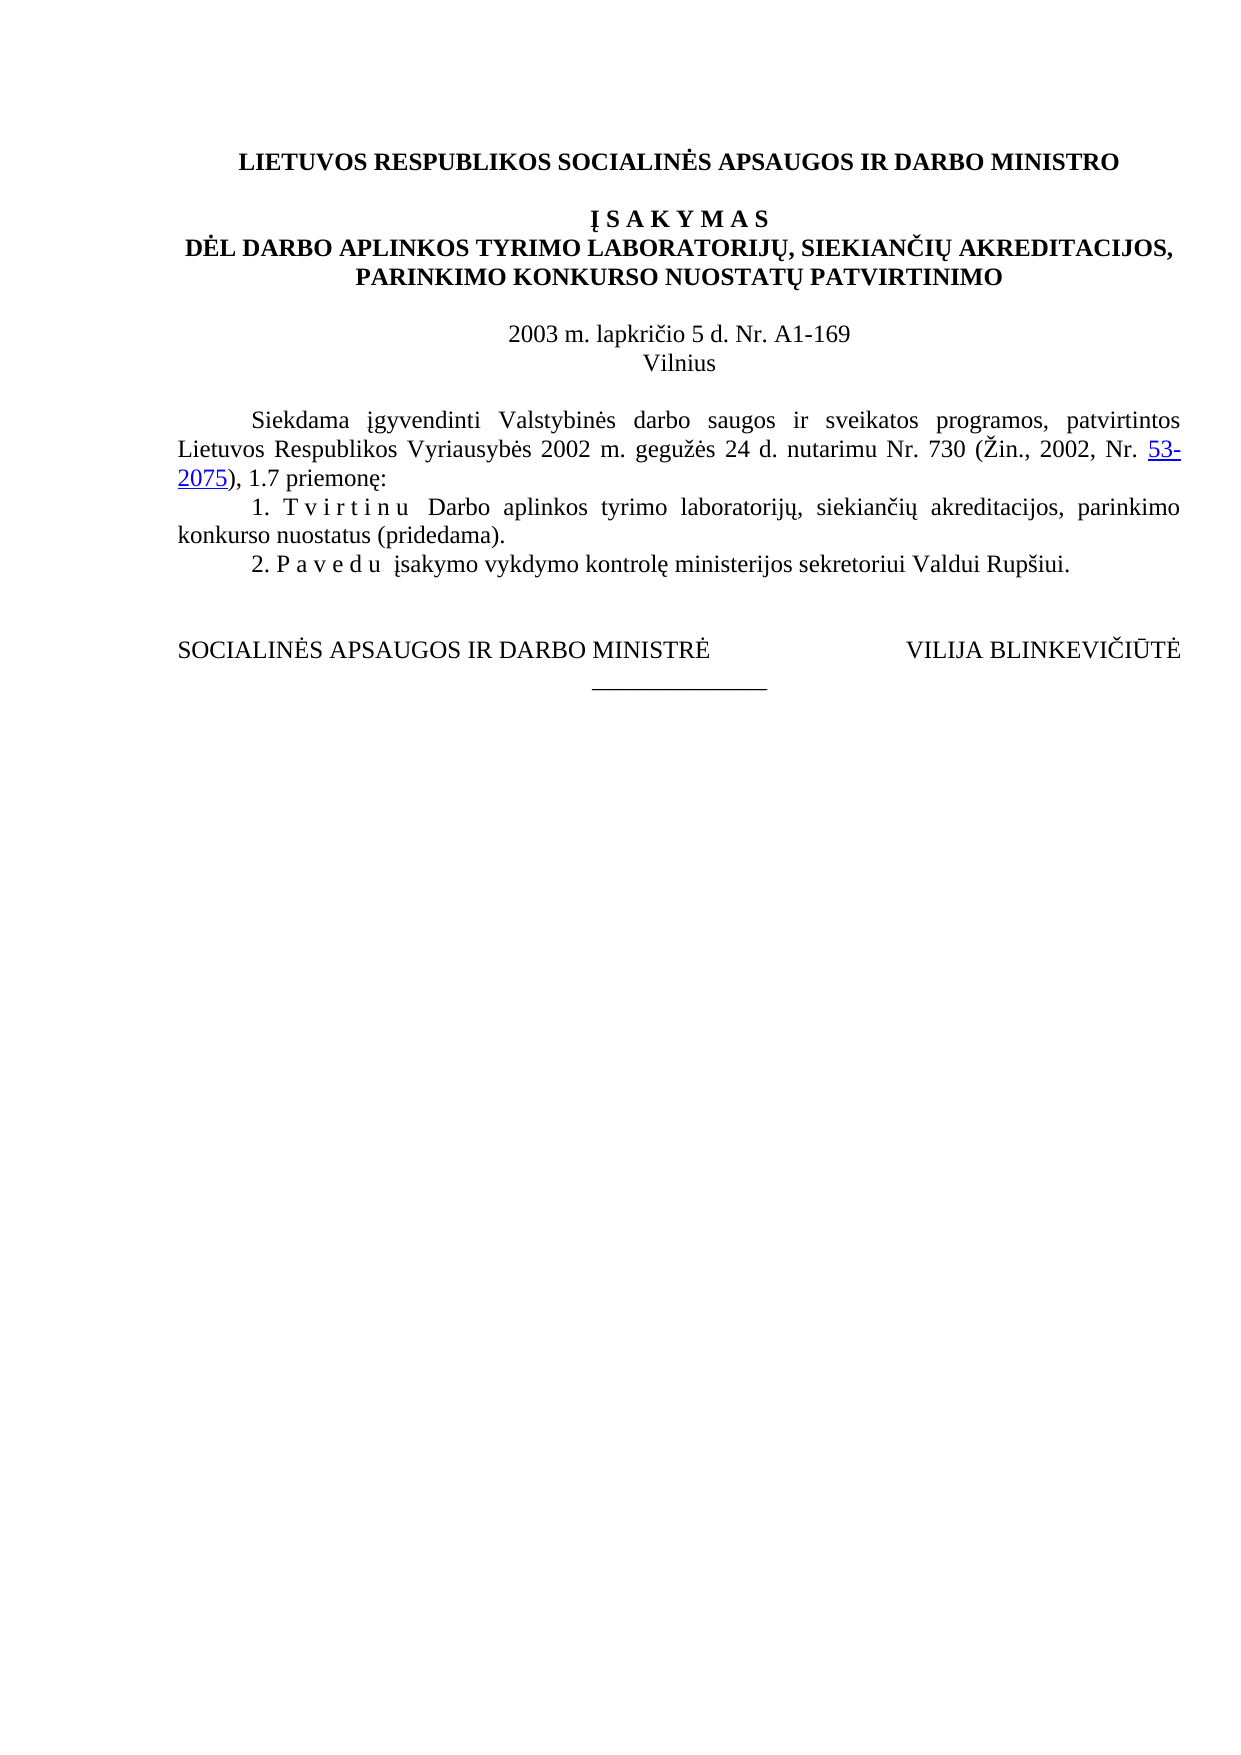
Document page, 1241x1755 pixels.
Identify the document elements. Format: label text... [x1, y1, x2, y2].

text 1. Tvirtinu Darbo aplinkos tyrimo laboratorijų, siekiančių akreditacijos, parinkimo konkurso nuostatus (pridedama). [177, 492, 1181, 549]
text LIETUVOS RESPUBLIKOS SOCIALINĖS APSAUGOS IR DARBO MINISTRO [177, 147, 1181, 176]
text DĖL DARBO APLINKOS TYRIMO LABORATORIJŲ, SIEKIANČIŲ AKREDITACIJOS, PARINKIMO KONKURSO NUOSTATŲ PATVIRTINIMO [177, 233, 1181, 291]
text 2003 m. lapkričio 5 d. Nr. A1-169 [177, 319, 1181, 348]
text 2. Pavedu įsakymo vykdymo kontrolę ministerijos sekretoriui Valdui Rupšiui. [177, 549, 1181, 578]
text Vilnius [177, 348, 1181, 377]
text ______________ [177, 664, 1181, 693]
text SOCIALINĖS APSAUGOS IR DARBO MINISTRĖ VILIJA BLINKEVIČIŪTĖ [177, 636, 1181, 664]
text Siekdama įgyvendinti Valstybinės darbo saugos ir sveikatos programos, patvirtintos Lietuvos Respublikos Vyriausybės 2002 m. gegužės 24 d. nutarimu Nr. 730 (Žin., 2002, Nr. 53-2075), 1.7 priemonę: [177, 406, 1181, 492]
text Į S A K Y M A S [177, 204, 1181, 233]
